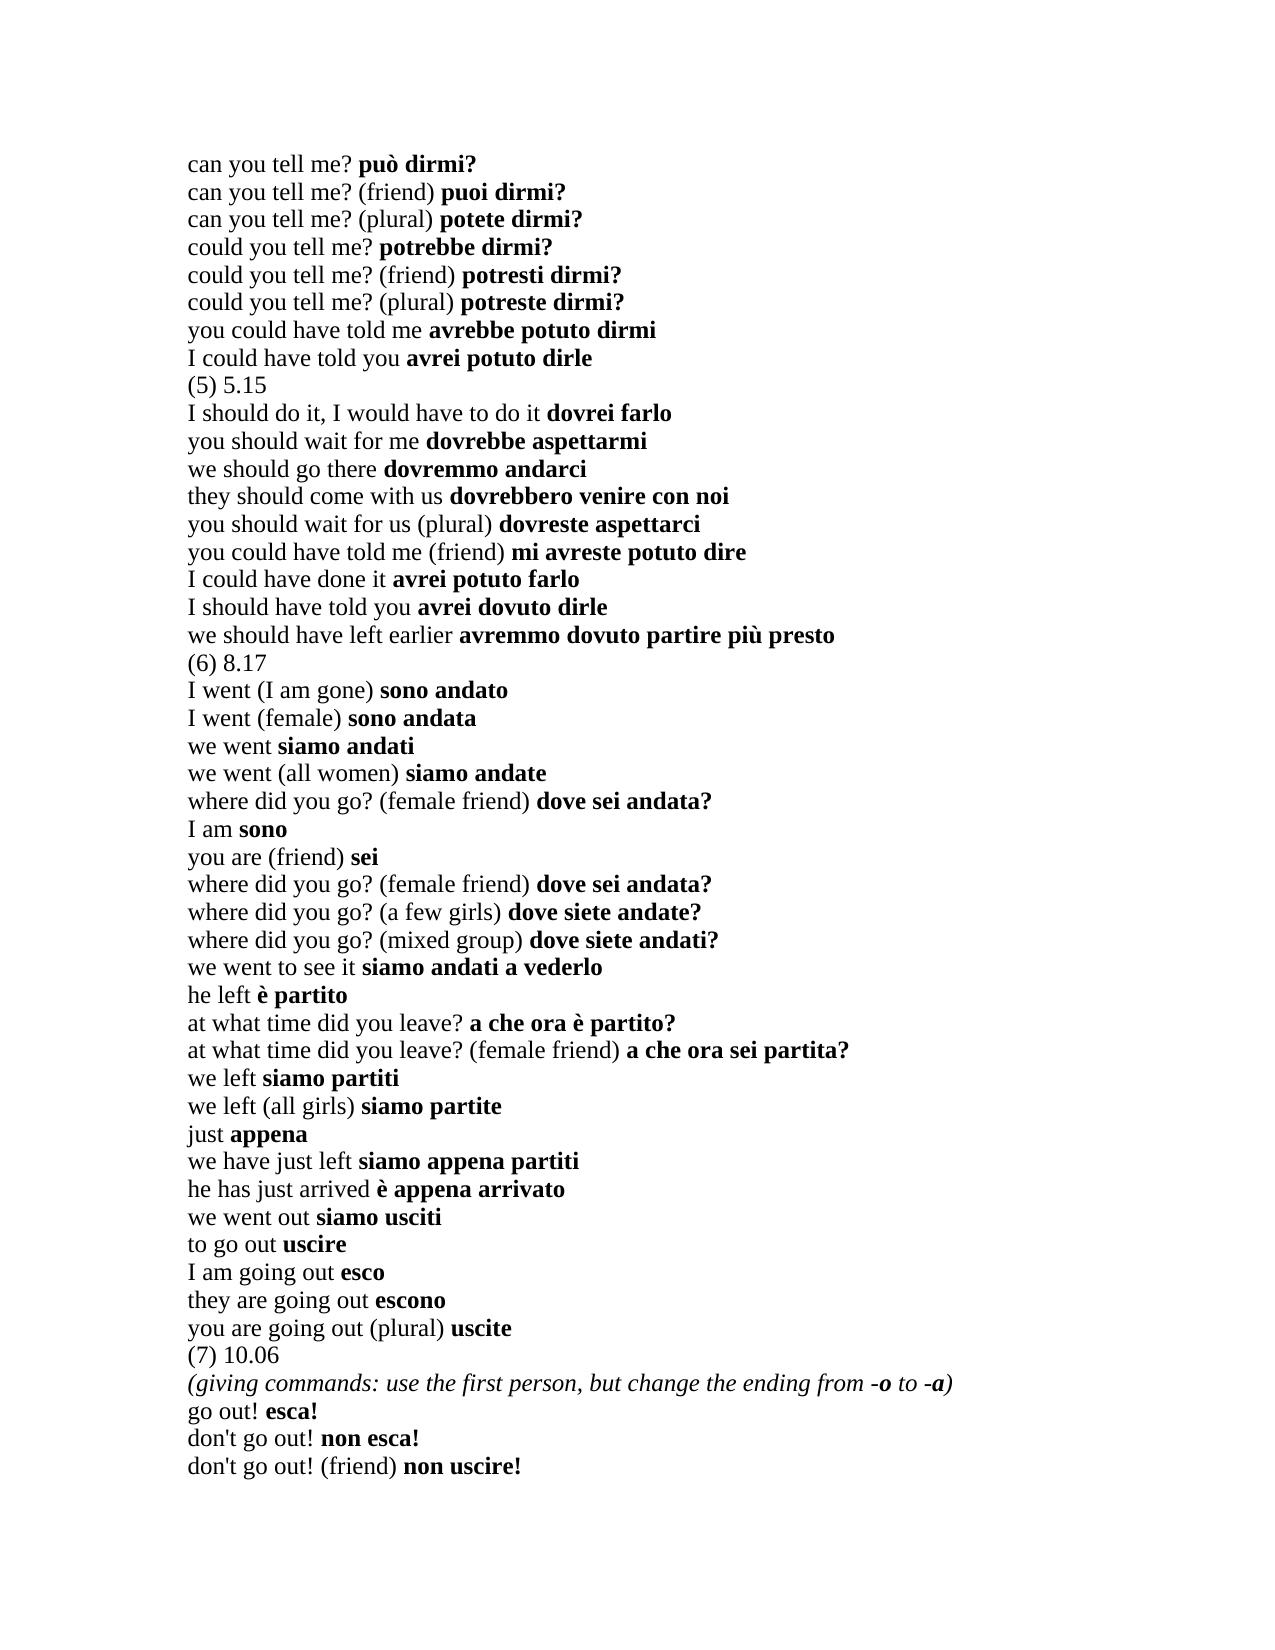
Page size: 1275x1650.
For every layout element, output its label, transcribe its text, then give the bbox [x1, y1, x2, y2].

text you could have told me avrebbe potuto dirmi [187, 316, 1087, 344]
text he left è partito [187, 981, 1087, 1009]
text I went (female) sono andata [187, 704, 1087, 732]
text where did you go? (a few girls) dove siete andate? [187, 898, 1087, 926]
text could you tell me? potrebbe dirmi? [187, 233, 1087, 261]
text I went (I am gone) sono andato [187, 676, 1087, 704]
text we left (all girls) siamo partite [187, 1092, 1087, 1120]
text at what time did you leave? a che ora è partito? [187, 1009, 1087, 1037]
text could you tell me? (plural) potreste dirmi? [187, 288, 1087, 316]
text to go out uscire [187, 1231, 1087, 1258]
text where did you go? (female friend) dove sei andata? [187, 870, 1087, 898]
text don't go out! (friend) non uscire! [187, 1452, 1087, 1480]
text we have just left siamo appena partiti [187, 1147, 1087, 1175]
text can you tell me? (plural) potete dirmi? [187, 205, 1087, 233]
text (6) 8.17 [187, 649, 1087, 676]
text we left siamo partiti [187, 1064, 1087, 1092]
text we went siamo andati [187, 732, 1087, 759]
text (7) 10.06 [187, 1341, 1087, 1369]
text you are (friend) sei [187, 843, 1087, 870]
text where did you go? (mixed group) dove siete andati? [187, 926, 1087, 953]
text where did you go? (female friend) dove sei andata? [187, 787, 1087, 815]
text at what time did you leave? (female friend) a che ora sei partita? [187, 1037, 1087, 1064]
text I could have told you avrei potuto dirle [187, 344, 1087, 372]
text (5) 5.15 [187, 372, 1087, 399]
text I am sono [187, 815, 1087, 843]
text you should wait for us (plural) dovreste aspettarci [187, 510, 1087, 538]
text go out! esca! [187, 1397, 1087, 1424]
text they are going out escono [187, 1286, 1087, 1314]
text we went to see it siamo andati a vederlo [187, 953, 1087, 981]
text I should do it, I would have to do it dovrei farlo [187, 399, 1087, 427]
text I am going out esco [187, 1258, 1087, 1286]
text I should have told you avrei dovuto dirle [187, 593, 1087, 621]
text (giving commands: use the first person, but change the ending from -o to -a) [187, 1369, 1087, 1397]
text can you tell me? (friend) puoi dirmi? [187, 178, 1087, 205]
text can you tell me? può dirmi? [187, 150, 1087, 178]
text could you tell me? (friend) potresti dirmi? [187, 261, 1087, 288]
text we should have left earlier avremmo dovuto partire più presto [187, 621, 1087, 649]
text you could have told me (friend) mi avreste potuto dire [187, 538, 1087, 566]
text you should wait for me dovrebbe aspettarmi [187, 427, 1087, 455]
text just appena [187, 1120, 1087, 1147]
text we went (all women) siamo andate [187, 759, 1087, 787]
text you are going out (plural) uscite [187, 1314, 1087, 1341]
text they should come with us dovrebbero venire con noi [187, 482, 1087, 510]
text I could have done it avrei potuto farlo [187, 566, 1087, 593]
text he has just arrived è appena arrivato [187, 1175, 1087, 1203]
text we went out siamo usciti [187, 1203, 1087, 1231]
text don't go out! non esca! [187, 1424, 1087, 1452]
text we should go there dovremmo andarci [187, 455, 1087, 482]
